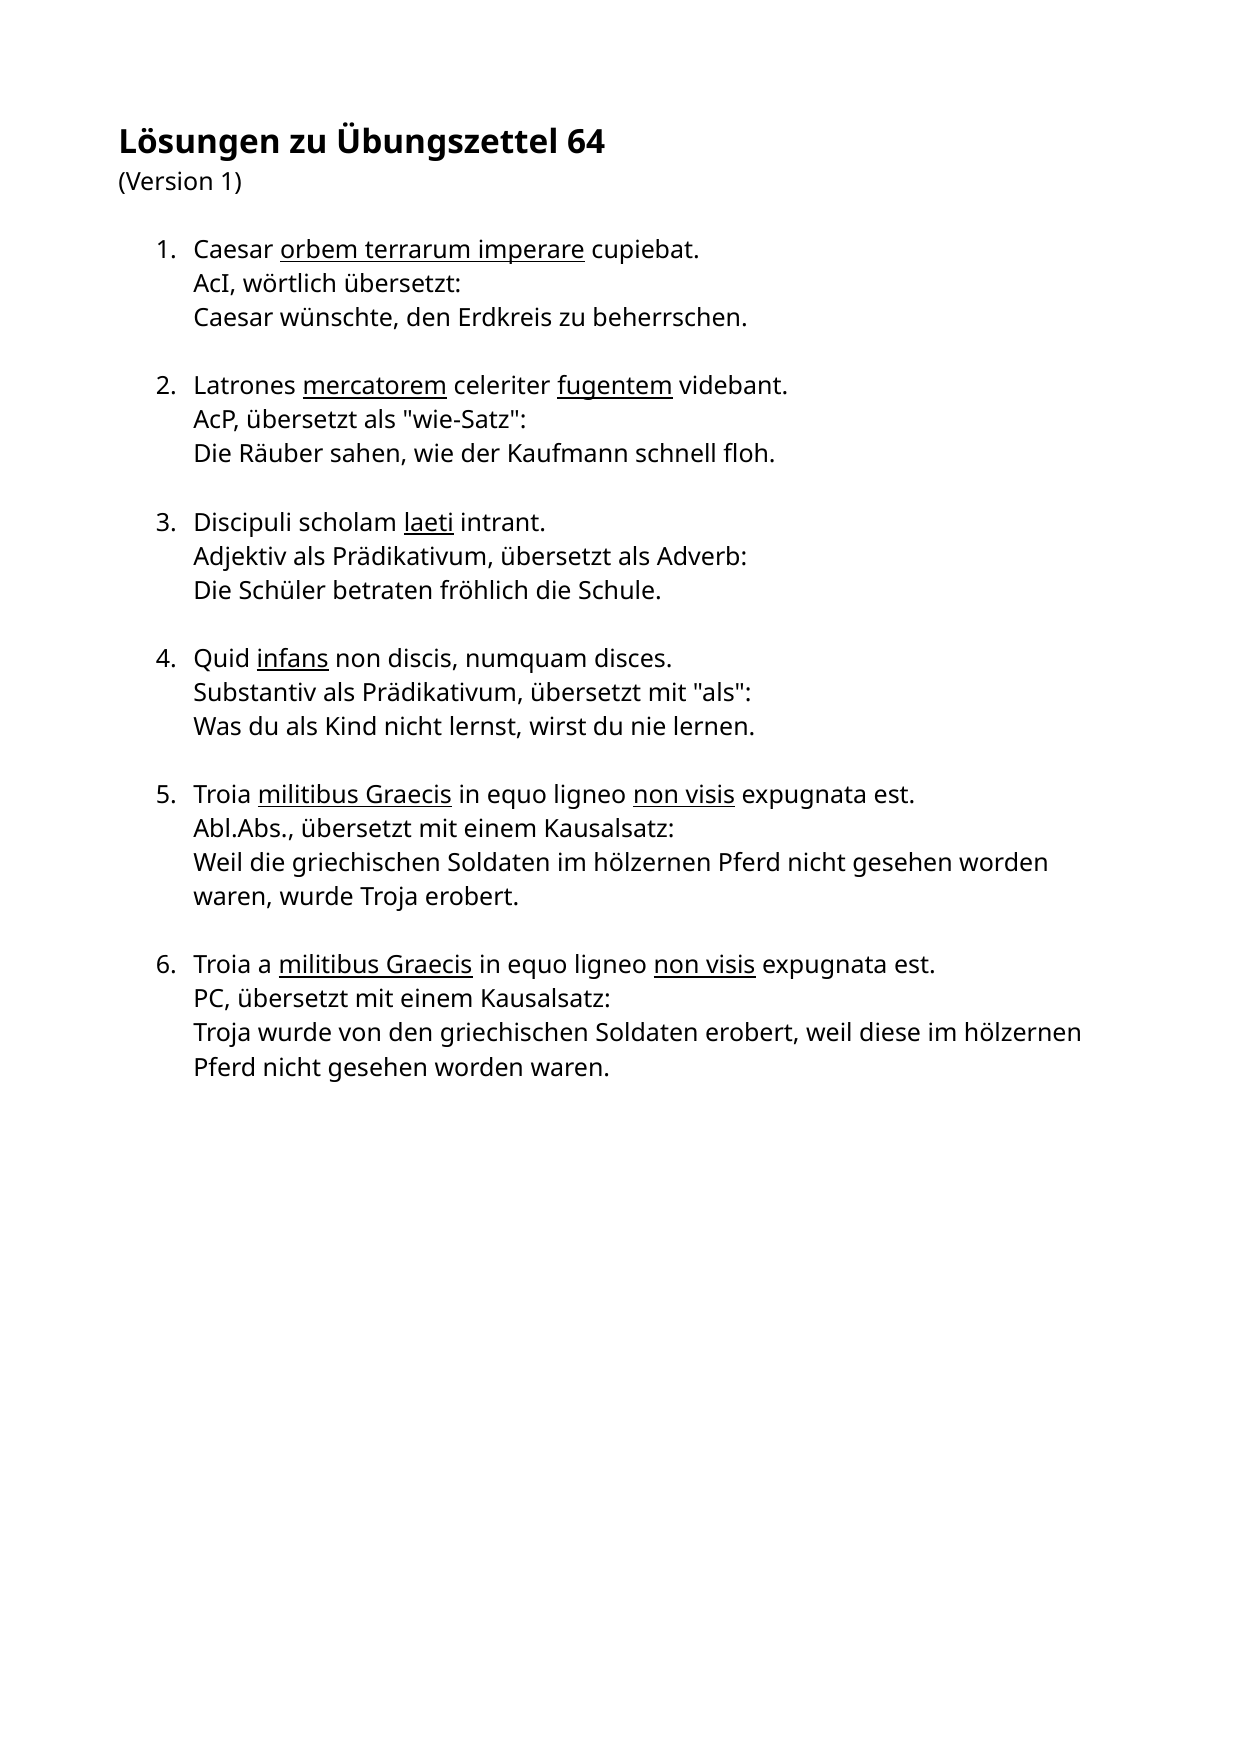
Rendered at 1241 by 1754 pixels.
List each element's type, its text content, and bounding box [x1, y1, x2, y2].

list Troja wurde von den griechischen Soldaten erobert, weil diese im hölzernen Pferd nicht gesehen worden waren. [156, 1015, 1122, 1083]
list AcI, wörtlich übersetzt: [156, 266, 1122, 300]
text (Version 1) [118, 163, 1122, 198]
list Adjektiv als Prädikativum, übersetzt als Adverb: [156, 538, 1122, 572]
list Quid infans non discis, numquam disces. [156, 640, 1122, 674]
list Caesar wünschte, den Erdkreis zu beherrschen. [156, 300, 1122, 334]
list Caesar orbem terrarum imperare cupiebat. [156, 232, 1122, 266]
list AcP, übersetzt als "wie-Satz": [156, 402, 1122, 436]
list Discipuli scholam laeti intrant. [156, 504, 1122, 538]
list Troia a militibus Graecis in equo ligneo non visis expugnata est. [156, 947, 1122, 981]
list Weil die griechischen Soldaten im hölzernen Pferd nicht gesehen worden waren, wurde Troja erobert. [156, 845, 1122, 913]
list Die Räuber sahen, wie der Kaufmann schnell floh. [156, 436, 1122, 470]
list Was du als Kind nicht lernst, wirst du nie lernen. [156, 708, 1122, 743]
list Substantiv als Prädikativum, übersetzt mit "als": [156, 674, 1122, 708]
list Troia militibus Graecis in equo ligneo non visis expugnata est. [156, 777, 1122, 811]
list PC, übersetzt mit einem Kausalsatz: [156, 981, 1122, 1015]
text Lösungen zu Übungszettel 64 [118, 118, 1122, 163]
list Die Schüler betraten fröhlich die Schule. [156, 572, 1122, 606]
list Latrones mercatorem celeriter fugentem videbant. [156, 368, 1122, 402]
list Abl.Abs., übersetzt mit einem Kausalsatz: [156, 811, 1122, 845]
